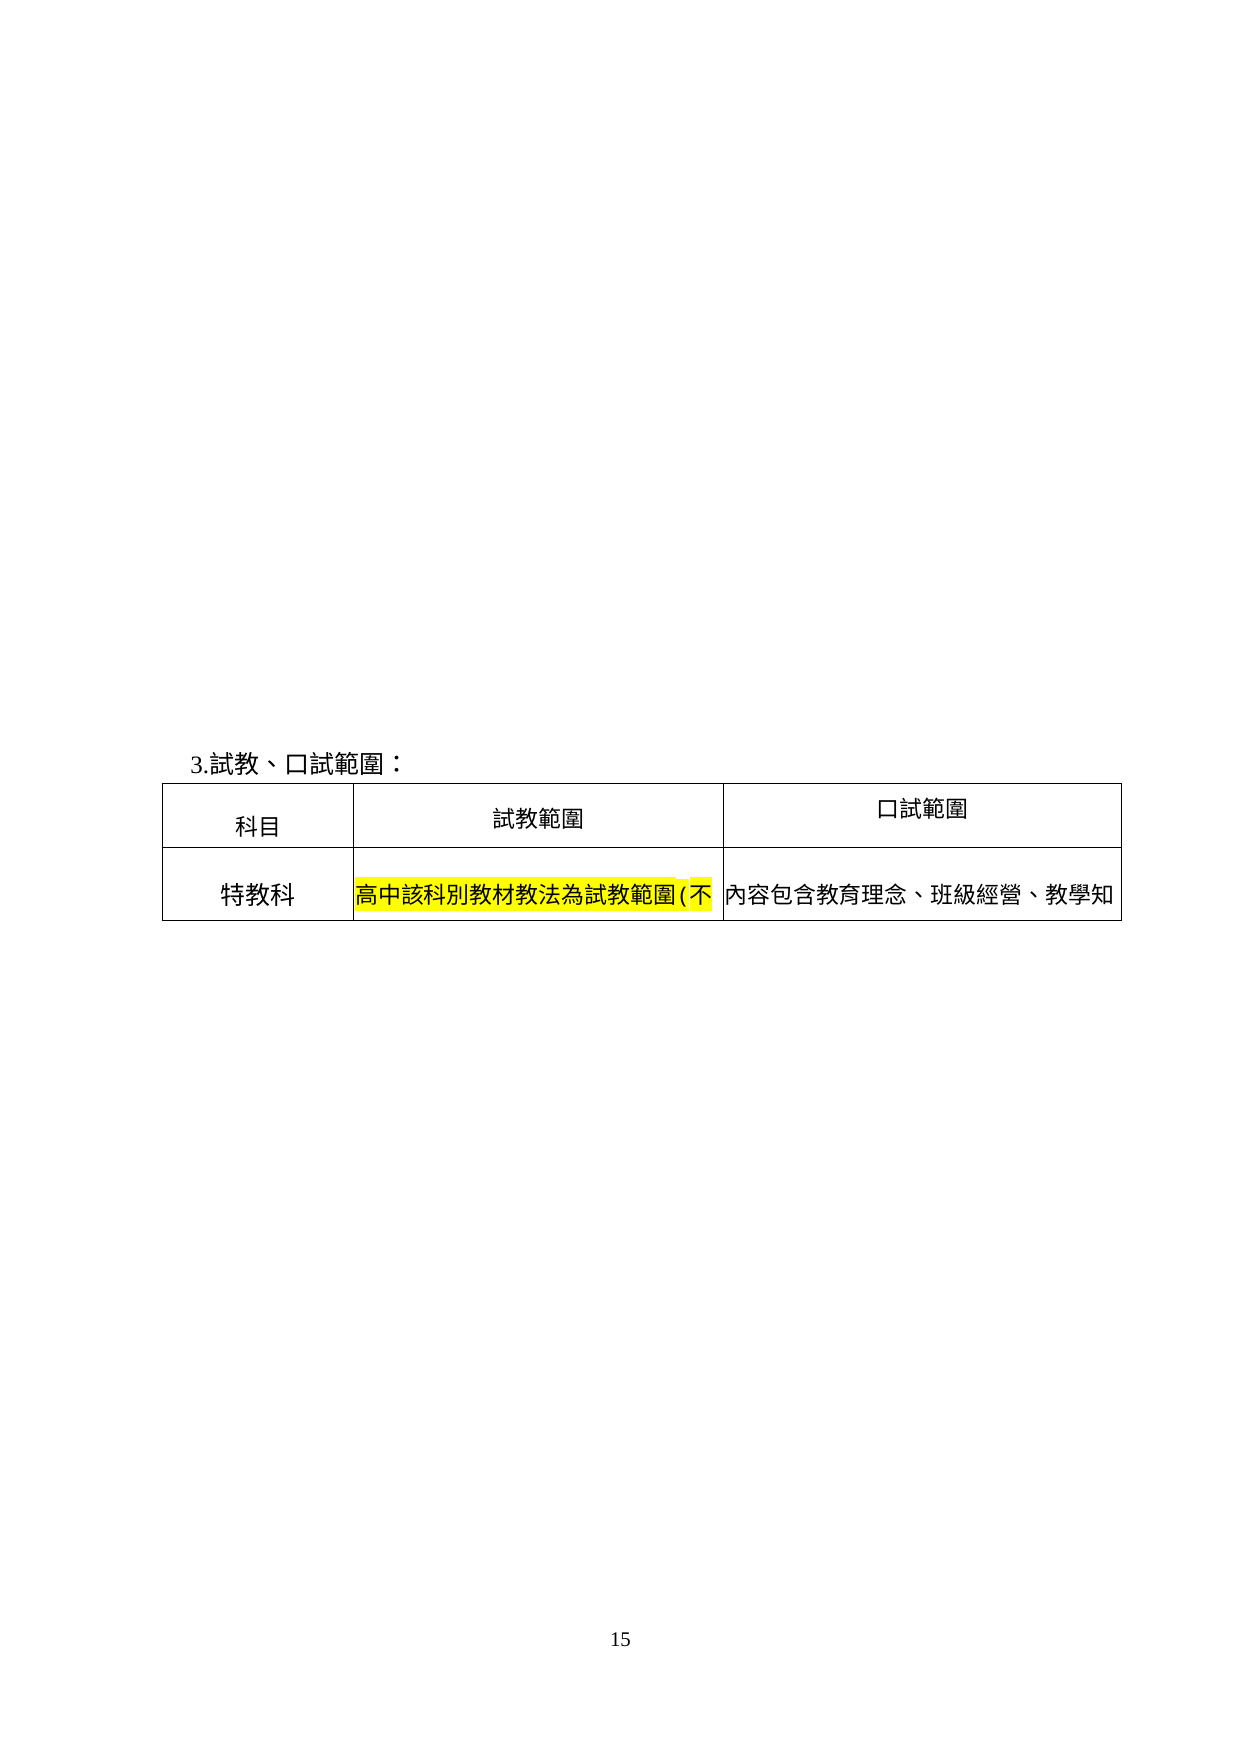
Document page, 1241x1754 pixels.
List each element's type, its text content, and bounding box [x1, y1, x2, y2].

table_cell 內容包含教育理念、班級經營、教學知 [724, 848, 1121, 919]
table_header 口試範圍 [724, 784, 1121, 847]
table_cell 高中該科別教材教法為試教範圍(不 [354, 848, 723, 919]
table_header 試教範圍 [354, 784, 723, 847]
text 3.試教、口試範圍： [190, 721, 1122, 783]
table_header 科目 [163, 784, 353, 847]
table_cell 特教科 [163, 848, 353, 919]
